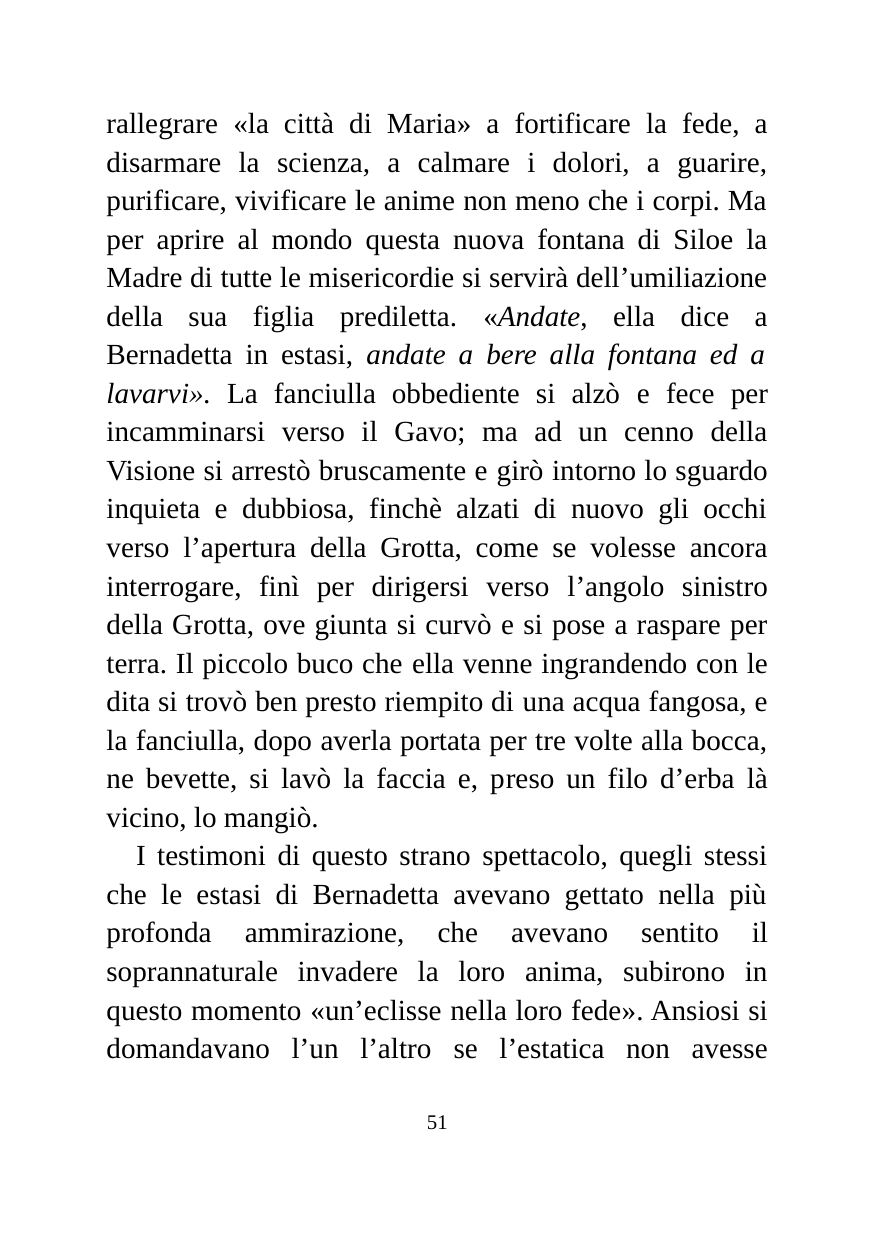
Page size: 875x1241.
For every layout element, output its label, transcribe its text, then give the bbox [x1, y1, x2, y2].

text I testimoni di questo strano spettacolo, quegli stessi che le estasi di Bernadetta avevano gettato nella più profonda ammirazione, che avevano sentito il soprannaturale invadere la loro anima, subirono in questo momento «un’eclisse nella loro fede». Ansiosi si domandavano l’un l’altro se l’estatica non avesse [106, 838, 768, 1065]
text rallegrare «la città di Maria» a fortificare la fede, a disarmare la scienza, a calmare i dolori, a guarire, purificare, vivificare le anime non meno che i corpi. Ma per aprire al mondo questa nuova fontana di Siloe la Madre di tutte le misericordie si servirà dell’umiliazione della sua figlia prediletta. «Andate, ella dice a Bernadetta in estasi, andate a bere alla fontana ed a lavarvi». La fanciulla obbediente si alzò e fece per incamminarsi verso il Gavo; ma ad un cenno della Visione si arrestò bruscamente e girò intorno lo sguardo inquieta e dubbiosa, finchè alzati di nuovo gli occhi verso l’apertura della Grotta, come se volesse ancora interrogare, finì per dirigersi verso l’angolo sinistro della Grotta, ove giunta si curvò e si pose a raspare per terra. Il piccolo buco che ella venne ingrandendo con le dita si trovò ben presto riempito di una acqua fangosa, e la fanciulla, dopo averla portata per tre volte alla bocca, ne bevette, si lavò la faccia e, preso un filo d’erba là vicino, lo mangiò. [106, 106, 768, 833]
